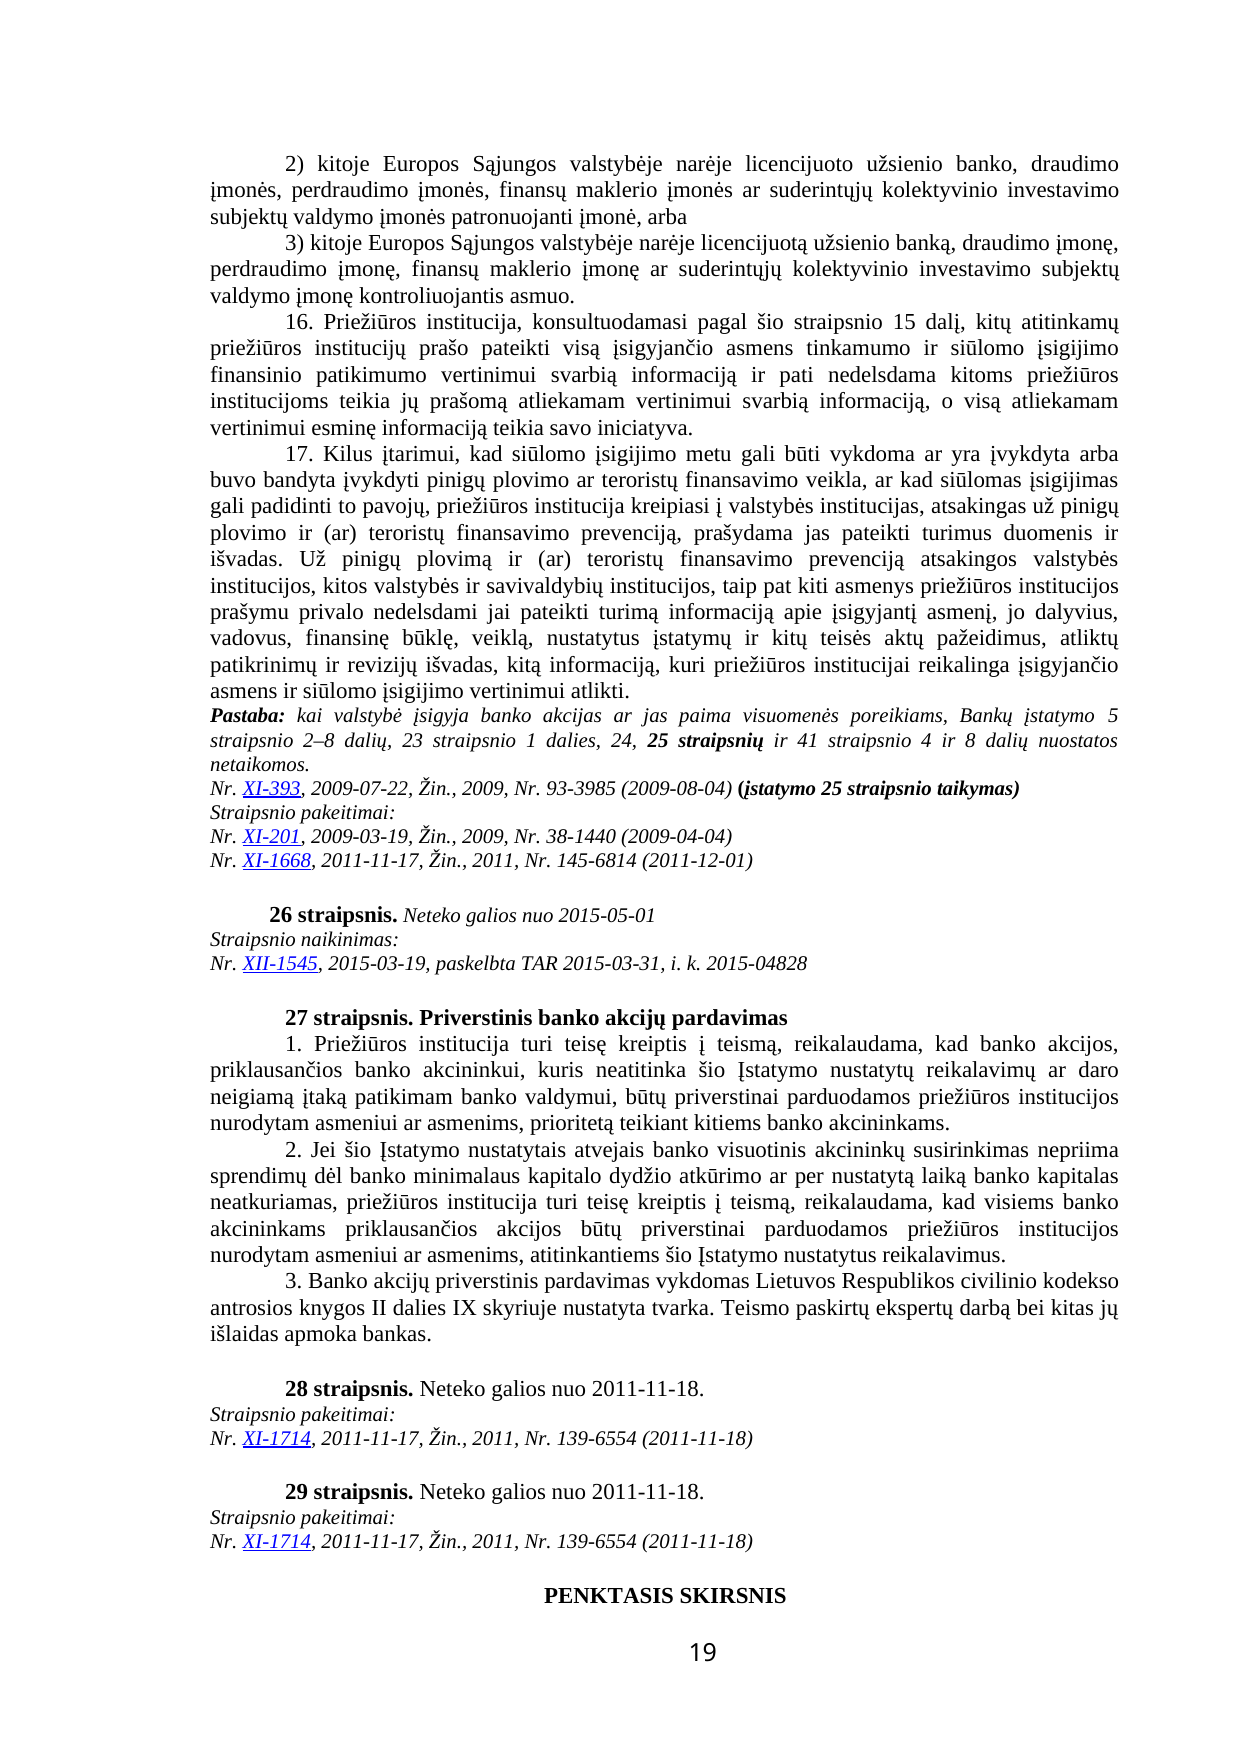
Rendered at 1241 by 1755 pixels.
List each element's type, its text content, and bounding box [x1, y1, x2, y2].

text 29 straipsnis. Neteko galios nuo 2011-11-18. [210, 1478, 1120, 1505]
text 26 straipsnis. Neteko galios nuo 2015-05-01 [210, 901, 1120, 927]
text 27 straipsnis. Priverstinis banko akcijų pardavimas [210, 1004, 1120, 1030]
text 17. Kilus įtarimui, kad siūlomo įsigijimo metu gali būti vykdoma ar yra įvykdyta arba buvo bandyta įvykdyti pinigų plovimo ar teroristų finansavimo veikla, ar kad siūlomas įsigijimas gali padidinti to pavojų, priežiūros institucija kreipiasi į valstybės institucijas, atsakingas už pinigų plovimo ir (ar) teroristų finansavimo prevenciją, prašydama jas pateikti turimus duomenis ir išvadas. Už pinigų plovimą ir (ar) teroristų finansavimo prevenciją atsakingos valstybės institucijos, kitos valstybės ir savivaldybių institucijos, taip pat kiti asmenys priežiūros institucijos prašymu privalo nedelsdami jai pateikti turimą informaciją apie įsigyjantį asmenį, jo dalyvius, vadovus, finansinę būklę, veiklą, nustatytus įstatymų ir kitų teisės aktų pažeidimus, atliktų patikrinimų ir revizijų išvadas, kitą informaciją, kuri priežiūros institucijai reikalinga įsigyjančio asmens ir siūlomo įsigijimo vertinimui atlikti. [210, 440, 1120, 703]
text 3. Banko akcijų priverstinis pardavimas vykdomas Lietuvos Respublikos civilinio kodekso antrosios knygos II dalies IX skyriuje nustatyta tvarka. Teismo paskirtų ekspertų darbą bei kitas jų išlaidas apmoka bankas. [210, 1267, 1120, 1346]
text Nr. XI-1714, 2011-11-17, Žin., 2011, Nr. 139-6554 (2011-11-18) [210, 1529, 1120, 1553]
text Nr. XII-1545, 2015-03-19, paskelbta TAR 2015-03-31, i. k. 2015-04828 [210, 951, 1120, 975]
text Nr. XI-393, 2009-07-22, Žin., 2009, Nr. 93-3985 (2009-08-04) (įstatymo 25 straipsnio taikymas) [210, 776, 1120, 800]
text 2. Jei šio Įstatymo nustatytais atvejais banko visuotinis akcininkų susirinkimas nepriima sprendimų dėl banko minimalaus kapitalo dydžio atkūrimo ar per nustatytą laiką banko kapitalas neatkuriamas, priežiūros institucija turi teisę kreiptis į teismą, reikalaudama, kad visiems banko akcininkams priklausančios akcijos būtų priverstinai parduodamos priežiūros institucijos nurodytam asmeniui ar asmenims, atitinkantiems šio Įstatymo nustatytus reikalavimus. [210, 1136, 1120, 1267]
text Straipsnio pakeitimai: [210, 800, 1120, 824]
text 1. Priežiūros institucija turi teisę kreiptis į teismą, reikalaudama, kad banko akcijos, priklausančios banko akcininkui, kuris neatitinka šio Įstatymo nustatytų reikalavimų ar daro neigiamą įtaką patikimam banko valdymui, būtų priverstinai parduodamos priežiūros institucijos nurodytam asmeniui ar asmenims, prioritetą teikiant kitiems banko akcininkams. [210, 1030, 1120, 1136]
text Nr. XI-201, 2009-03-19, Žin., 2009, Nr. 38-1440 (2009-04-04) [210, 824, 1120, 848]
text Pastaba: kai valstybė įsigyja banko akcijas ar jas paima visuomenės poreikiams, Bankų įstatymo 5 straipsnio 2–8 dalių, 23 straipsnio 1 dalies, 24, 25 straipsnių ir 41 straipsnio 4 ir 8 dalių nuostatos netaikomos. [210, 703, 1120, 776]
text Nr. XI-1668, 2011-11-17, Žin., 2011, Nr. 145-6814 (2011-12-01) [210, 848, 1120, 872]
text 2) kitoje Europos Sąjungos valstybėje narėje licencijuoto užsienio banko, draudimo įmonės, perdraudimo įmonės, finansų maklerio įmonės ar suderintųjų kolektyvinio investavimo subjektų valdymo įmonės patronuojanti įmonė, arba [210, 150, 1120, 229]
text 3) kitoje Europos Sąjungos valstybėje narėje licencijuotą užsienio banką, draudimo įmonę, perdraudimo įmonę, finansų maklerio įmonę ar suderintųjų kolektyvinio investavimo subjektų valdymo įmonę kontroliuojantis asmuo. [210, 229, 1120, 308]
text Straipsnio pakeitimai: [210, 1402, 1120, 1426]
text Straipsnio pakeitimai: [210, 1505, 1120, 1529]
text 28 straipsnis. Neteko galios nuo 2011-11-18. [210, 1375, 1120, 1402]
text Straipsnio naikinimas: [210, 927, 1120, 951]
text 16. Priežiūros institucija, konsultuodamasi pagal šio straipsnio 15 dalį, kitų atitinkamų priežiūros institucijų prašo pateikti visą įsigyjančio asmens tinkamumo ir siūlomo įsigijimo finansinio patikimumo vertinimui svarbią informaciją ir pati nedelsdama kitoms priežiūros institucijoms teikia jų prašomą atliekamam vertinimui svarbią informaciją, o visą atliekamam vertinimui esminę informaciją teikia savo iniciatyva. [210, 308, 1120, 440]
text Nr. XI-1714, 2011-11-17, Žin., 2011, Nr. 139-6554 (2011-11-18) [210, 1426, 1120, 1450]
text PENKTASIS SKIRSNIS [210, 1582, 1120, 1608]
